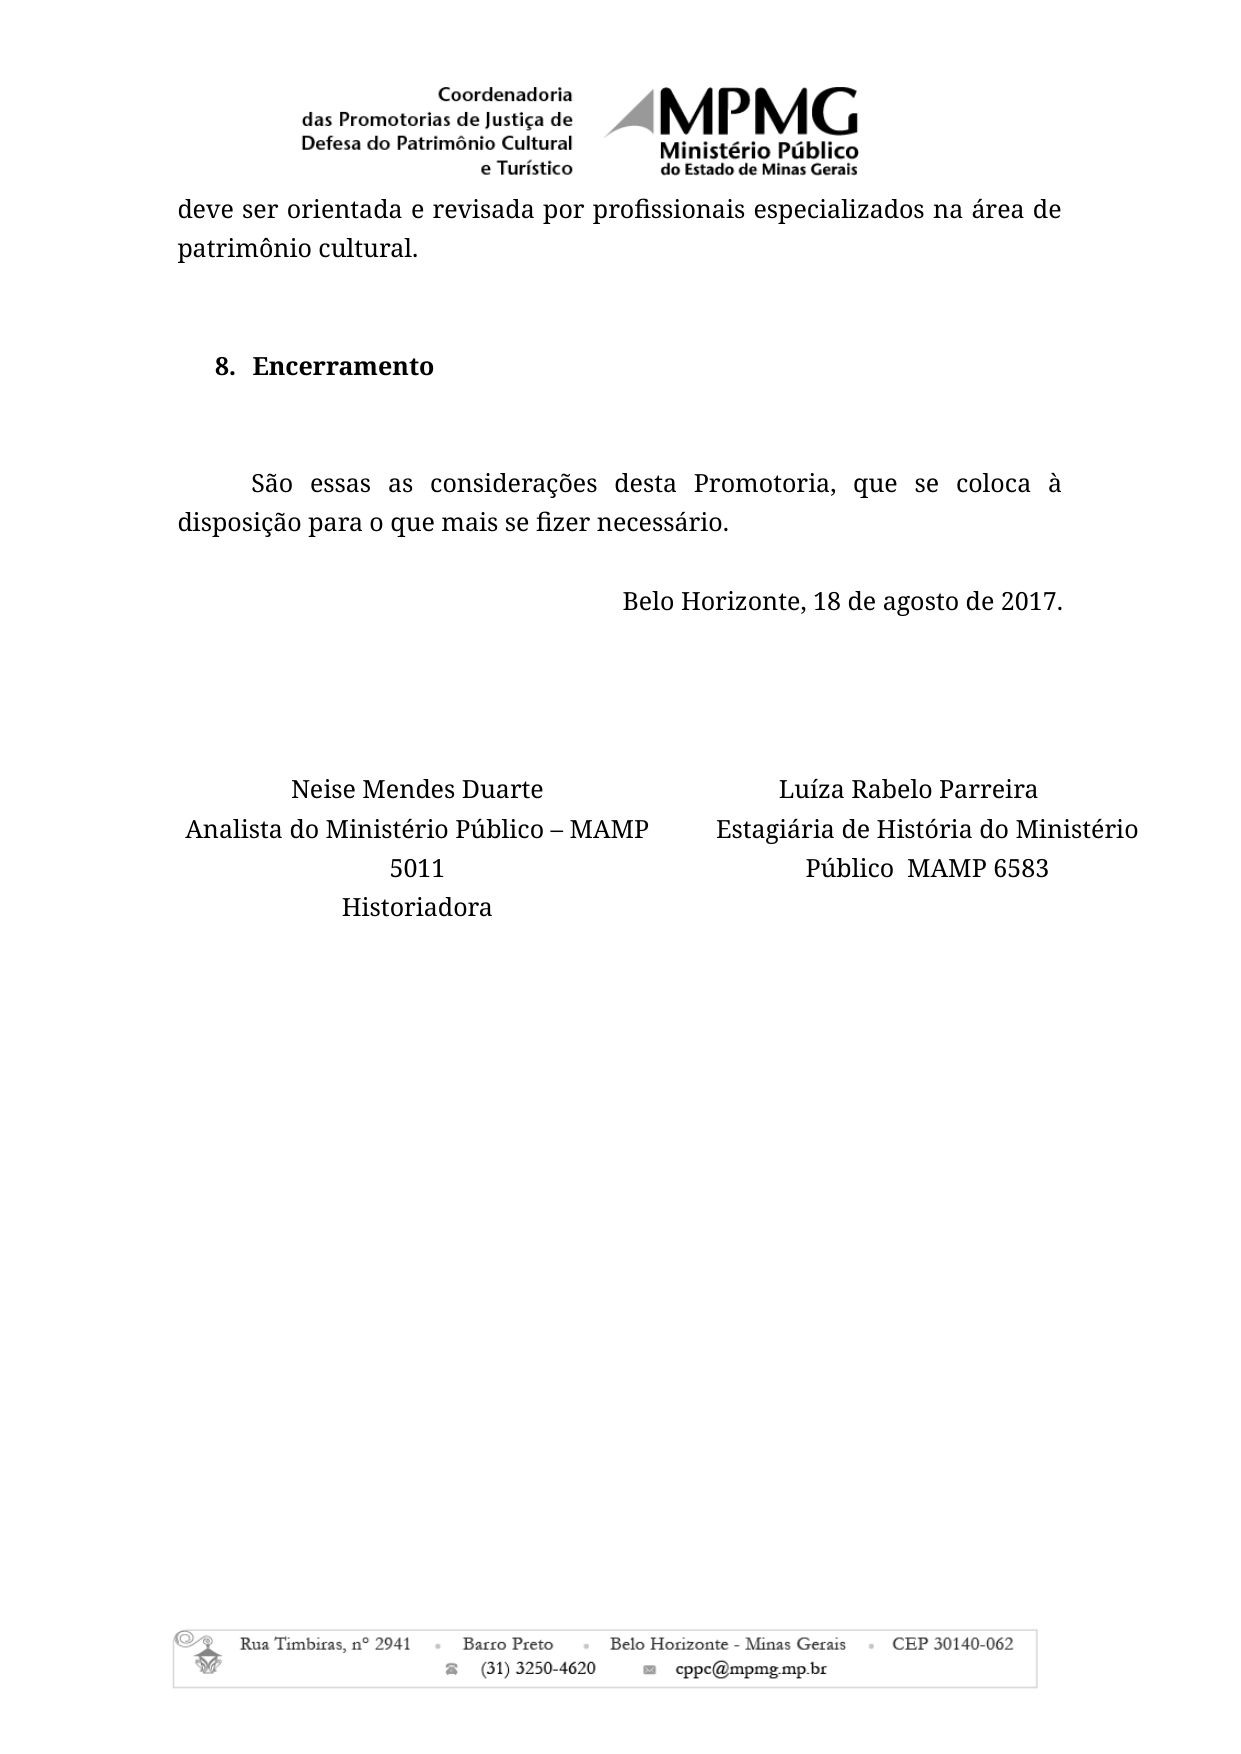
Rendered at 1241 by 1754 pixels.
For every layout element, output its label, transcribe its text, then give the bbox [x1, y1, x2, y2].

table_header [170, 701, 665, 772]
list Encerramento [215, 348, 1063, 382]
table_header [665, 701, 1152, 772]
table_cell Luíza Rabelo Parreira Estagiária de História do Ministério Público MAMP 6583 [665, 772, 1152, 924]
text São essas as considerações desta Promotoria, que se coloca à disposição para o que mais se fizer necessário. [177, 466, 1063, 539]
picture [177, 59, 1053, 192]
text deve ser orientada e revisada por profissionais especializados na área de patrimônio cultural. [177, 191, 1063, 265]
text Belo Horizonte, 18 de agosto de 2017. [177, 583, 1063, 617]
table_cell Neise Mendes Duarte Analista do Ministério Público – MAMP 5011 Historiadora [170, 772, 665, 924]
picture [162, 1621, 1048, 1695]
